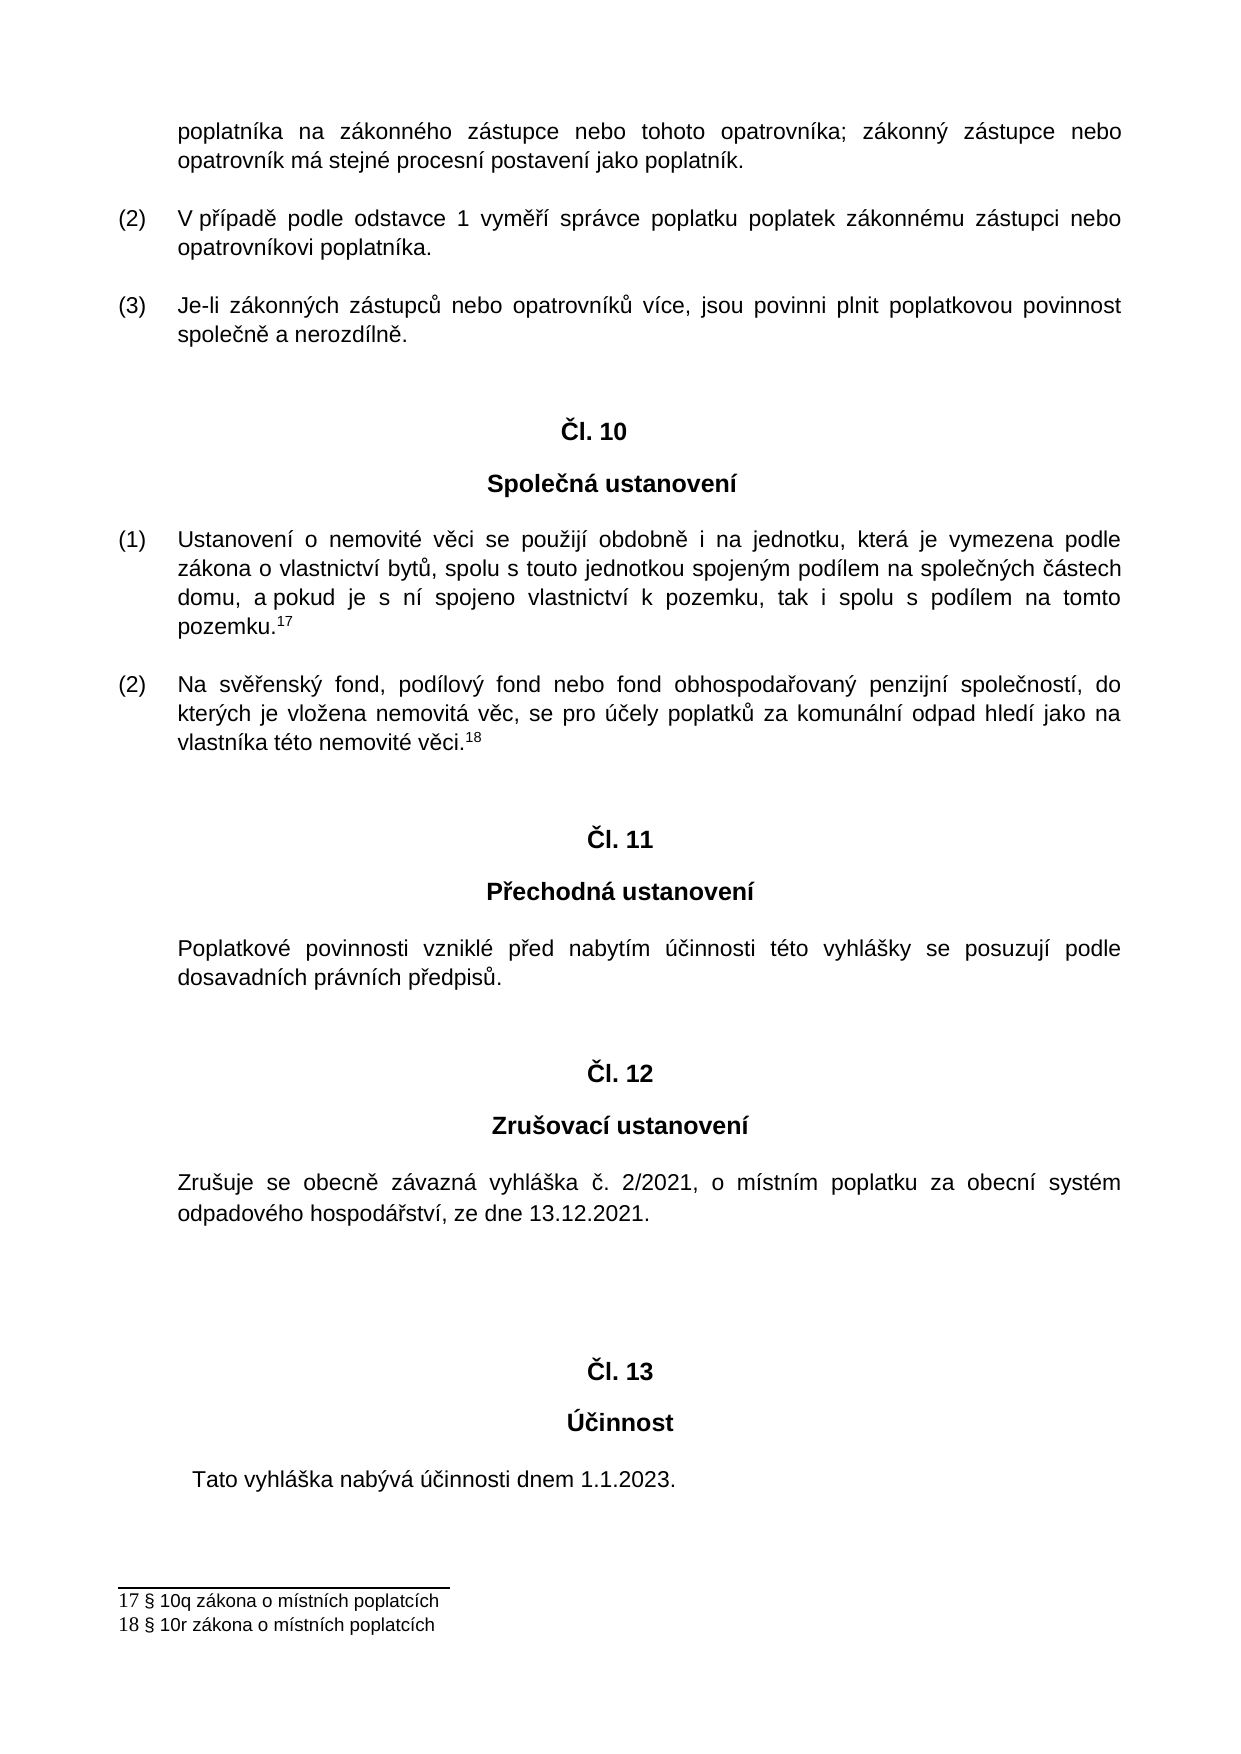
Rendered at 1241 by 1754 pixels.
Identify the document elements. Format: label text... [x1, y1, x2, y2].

text Zrušuje se obecně závazná vyhláška č. 2/2021, o místním poplatku za obecní systém odpadového hospodářství, ze dne 13.12.2021. [177, 1169, 1122, 1227]
list V případě podle odstavce 1 vyměří správce poplatku poplatek zákonnému zástupci nebo opatrovníkovi poplatníka. [118, 205, 1122, 261]
text Čl. 13 [118, 1357, 1122, 1385]
list Ustanovení o nemovité věci se použijí obdobně i na jednotku, která je vymezena podle zákona o vlastnictví bytů, spolu s touto jednotkou spojeným podílem na společných částech domu, a pokud je s ní spojeno vlastnictví k pozemku, tak i spolu s podílem na tomto pozemku. [118, 526, 1122, 640]
list § 10q zákona o místních poplatcích [118, 1588, 1122, 1612]
list Je-li zákonných zástupců nebo opatrovníků více, jsou povinni plnit poplatkovou povinnost společně a nerozdílně. [118, 292, 1122, 348]
text Účinnost [118, 1408, 1122, 1437]
text Čl. 11 [118, 825, 1122, 854]
list § 10r zákona o místních poplatcích [118, 1612, 1122, 1636]
text Čl. 12 [118, 1059, 1122, 1088]
text Zrušovací ustanovení [118, 1111, 1122, 1139]
text Tato vyhláška nabývá účinnosti dnem 1.1.2023. [118, 1466, 1122, 1493]
list Na svěřenský fond, podílový fond nebo fond obhospodařovaný penzijní společností, do kterých je vložena nemovitá věc, se pro účely poplatků za komunální odpad hledí jako na vlastníka této nemovité věci. [118, 671, 1122, 756]
list poplatníka na zákonného zástupce nebo tohoto opatrovníka; zákonný zástupce nebo opatrovník má stejné procesní postavení jako poplatník. [118, 118, 1122, 173]
text Společná ustanovení [472, 468, 1122, 497]
text Přechodná ustanovení [118, 877, 1122, 905]
text Čl. 10 [487, 417, 1122, 446]
text Poplatkové povinnosti vzniklé před nabytím účinnosti této vyhlášky se posuzují podle dosavadních právních předpisů. [177, 934, 1122, 990]
